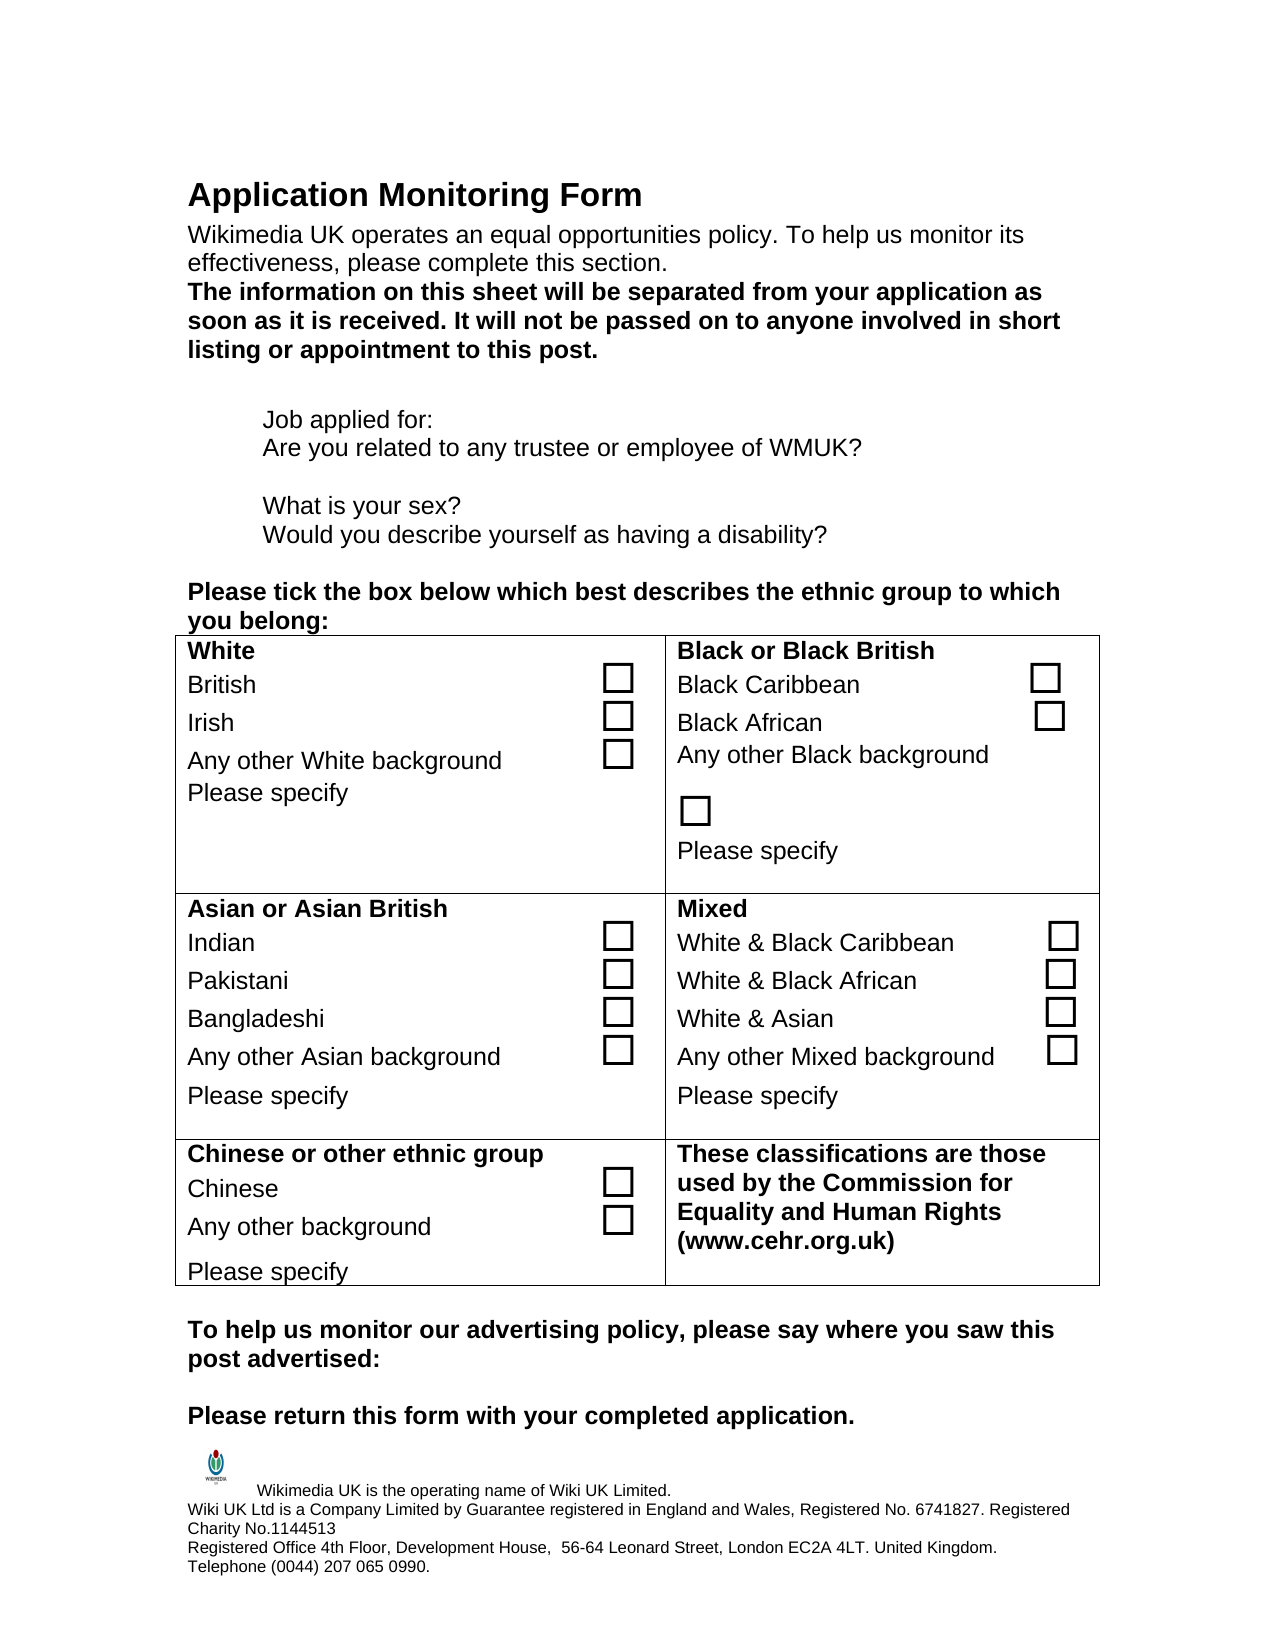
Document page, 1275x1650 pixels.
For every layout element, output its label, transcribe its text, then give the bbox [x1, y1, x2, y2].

table_header Black or Black British Black Caribbean  Black African  Any other Black background  Please specify [666, 636, 1099, 893]
table_cell These classifications are those used by the Commission for Equality and Human Rights (www.cehr.org.uk) [666, 1140, 1099, 1285]
table_cell Asian or Asian British Indian  Pakistani  Bangladeshi  Any other Asian background  Please specify [176, 894, 665, 1138]
text The information on this sheet will be separated from your application as soon as it is received. It will not be passed on to anyone involved in short listing or appointment to this post. [187, 277, 1087, 363]
text What is your sex? [187, 491, 1087, 520]
table_cell Chinese or other ethnic group Chinese  Any other background  Please specify [176, 1140, 665, 1285]
subtitle Application Monitoring Form [187, 175, 1087, 213]
text Job applied for: [187, 405, 1087, 433]
text Would you describe yourself as having a disability? [187, 520, 1087, 548]
table_header White British  Irish  Any other White background  Please specify [176, 636, 665, 893]
picture [204, 1448, 228, 1487]
text Please tick the box below which best describes the ethnic group to which you belong: [187, 577, 1087, 635]
text To help us monitor our advertising policy, please say where you saw this post advertised: [187, 1315, 1087, 1373]
text Please return this form with your completed application. [187, 1401, 1087, 1430]
text Are you related to any trustee or employee of WMUK? [187, 433, 1087, 491]
table_cell Mixed White & Black Caribbean  White & Black African  White & Asian  Any other Mixed background  Please specify [666, 894, 1099, 1138]
text Wikimedia UK operates an equal opportunities policy. To help us monitor its effectiveness, please complete this section. [187, 220, 1087, 277]
